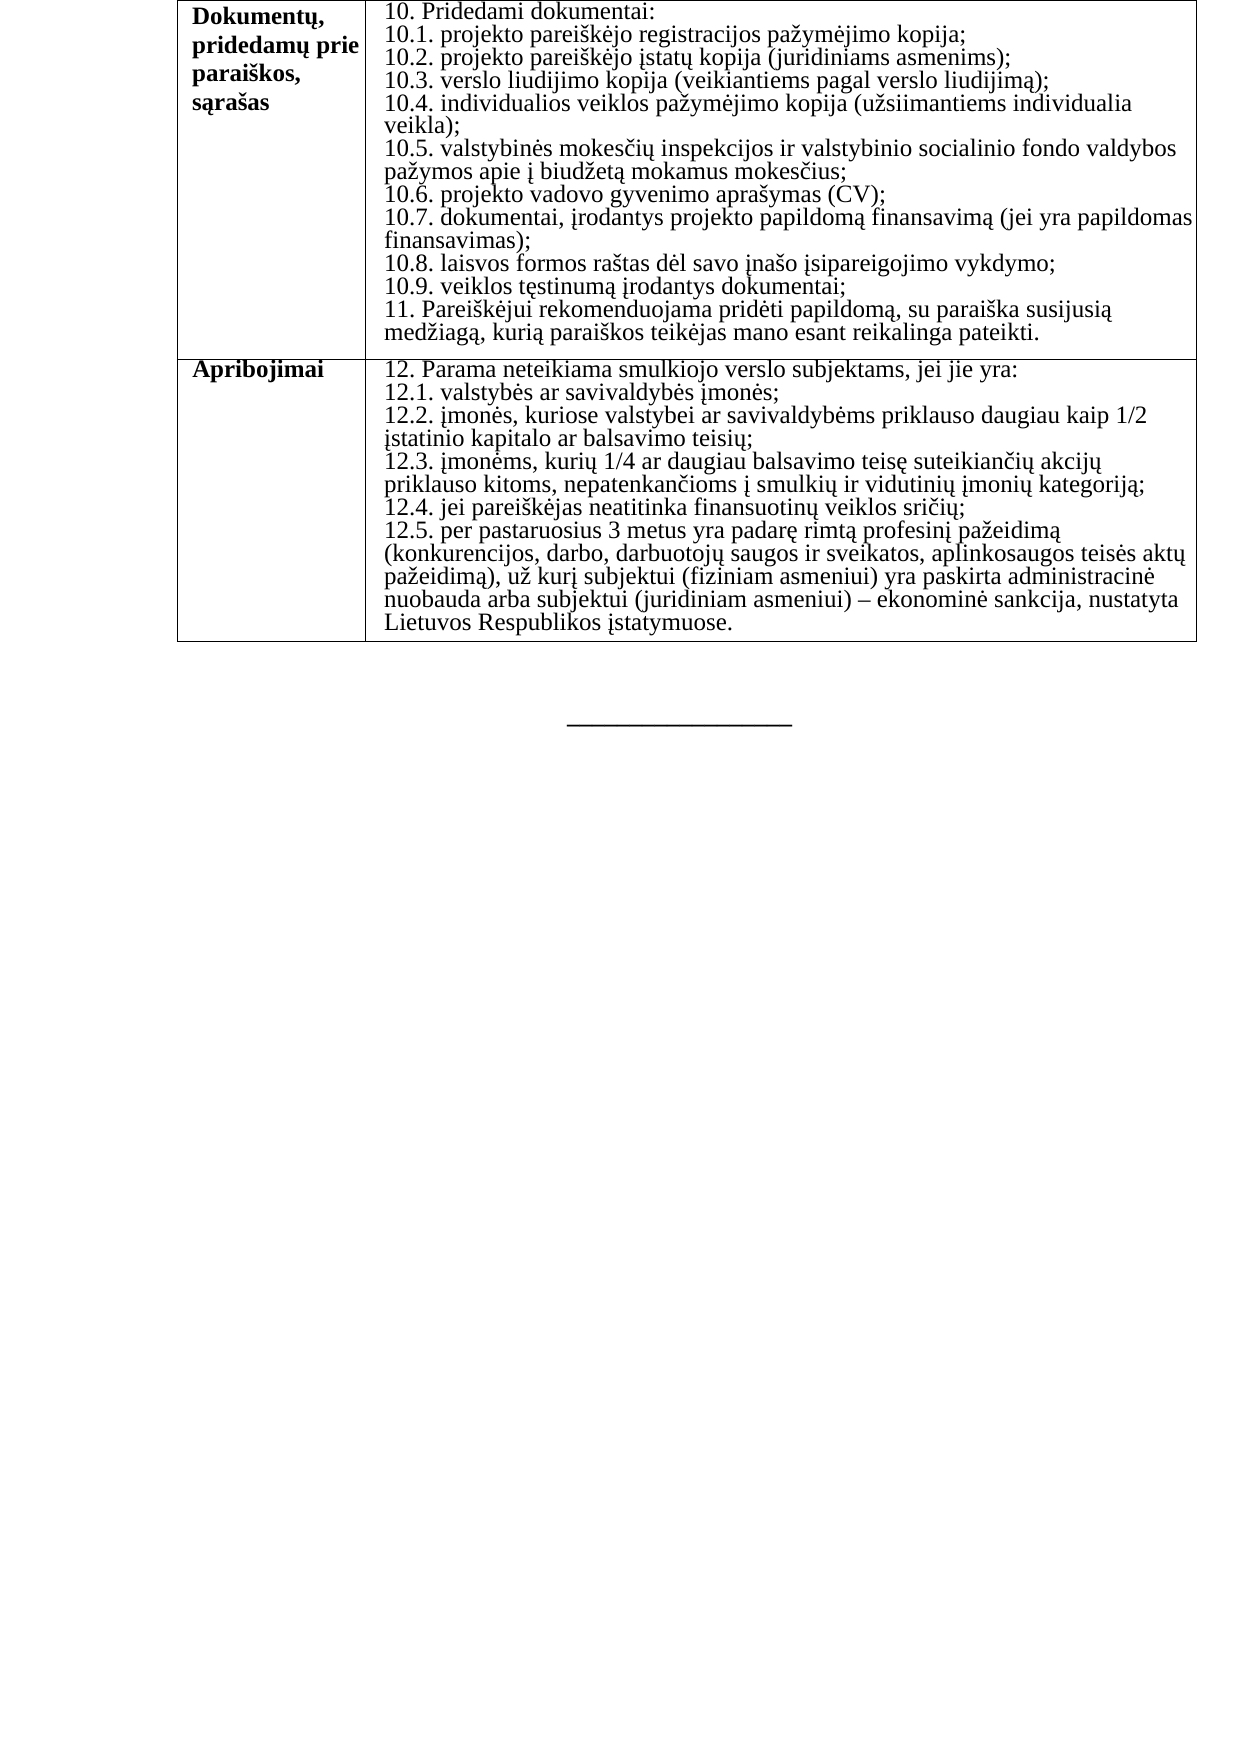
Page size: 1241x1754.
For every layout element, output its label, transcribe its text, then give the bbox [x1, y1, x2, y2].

text __________________ [177, 700, 1181, 728]
table_cell 10. Pridedami dokumentai: 10.1. projekto pareiškėjo registracijos pažymėjimo kopija; 10.2. projekto pareiškėjo įstatų kopija (juridiniams asmenims); 10.3. verslo liudijimo kopija (veikiantiems pagal verslo liudijimą); 10.4. individualios veiklos pažymėjimo kopija (užsiimantiems individualia veikla); 10.5. valstybinės mokesčių inspekcijos ir valstybinio socialinio fondo valdybos pažymos apie į biudžetą mokamus mokesčius; 10.6. projekto vadovo gyvenimo aprašymas (CV); 10.7. dokumentai, įrodantys projekto papildomą finansavimą (jei yra papildomas finansavimas); 10.8. laisvos formos raštas dėl savo įnašo įsipareigojimo vykdymo; 10.9. veiklos tęstinumą įrodantys dokumentai; 11. Pareiškėjui rekomenduojama pridėti papildomą, su paraiška susijusią medžiagą, kurią paraiškos teikėjas mano esant reikalinga pateikti. [366, 1, 1196, 358]
table_cell 12. Parama neteikiama smulkiojo verslo subjektams, jei jie yra: 12.1. valstybės ar savivaldybės įmonės; 12.2. įmonės, kuriose valstybei ar savivaldybėms priklauso daugiau kaip 1/2 įstatinio kapitalo ar balsavimo teisių; 12.3. įmonėms, kurių 1/4 ar daugiau balsavimo teisę suteikiančių akcijų priklauso kitoms, nepatenkančioms į smulkių ir vidutinių įmonių kategoriją; 12.4. jei pareiškėjas neatitinka finansuotinų veiklos sričių; 12.5. per pastaruosius 3 metus yra padarę rimtą profesinį pažeidimą (konkurencijos, darbo, darbuotojų saugos ir sveikatos, aplinkosaugos teisės aktų pažeidimą), už kurį subjektui (fiziniam asmeniui) yra paskirta administracinė nuobauda arba subjektui (juridiniam asmeniui) – ekonominė sankcija, nustatyta Lietuvos Respublikos įstatymuose. [366, 360, 1196, 641]
table_cell Apribojimai [178, 360, 365, 641]
table_cell Dokumentų, pridedamų prie paraiškos, sąrašas [178, 1, 365, 358]
